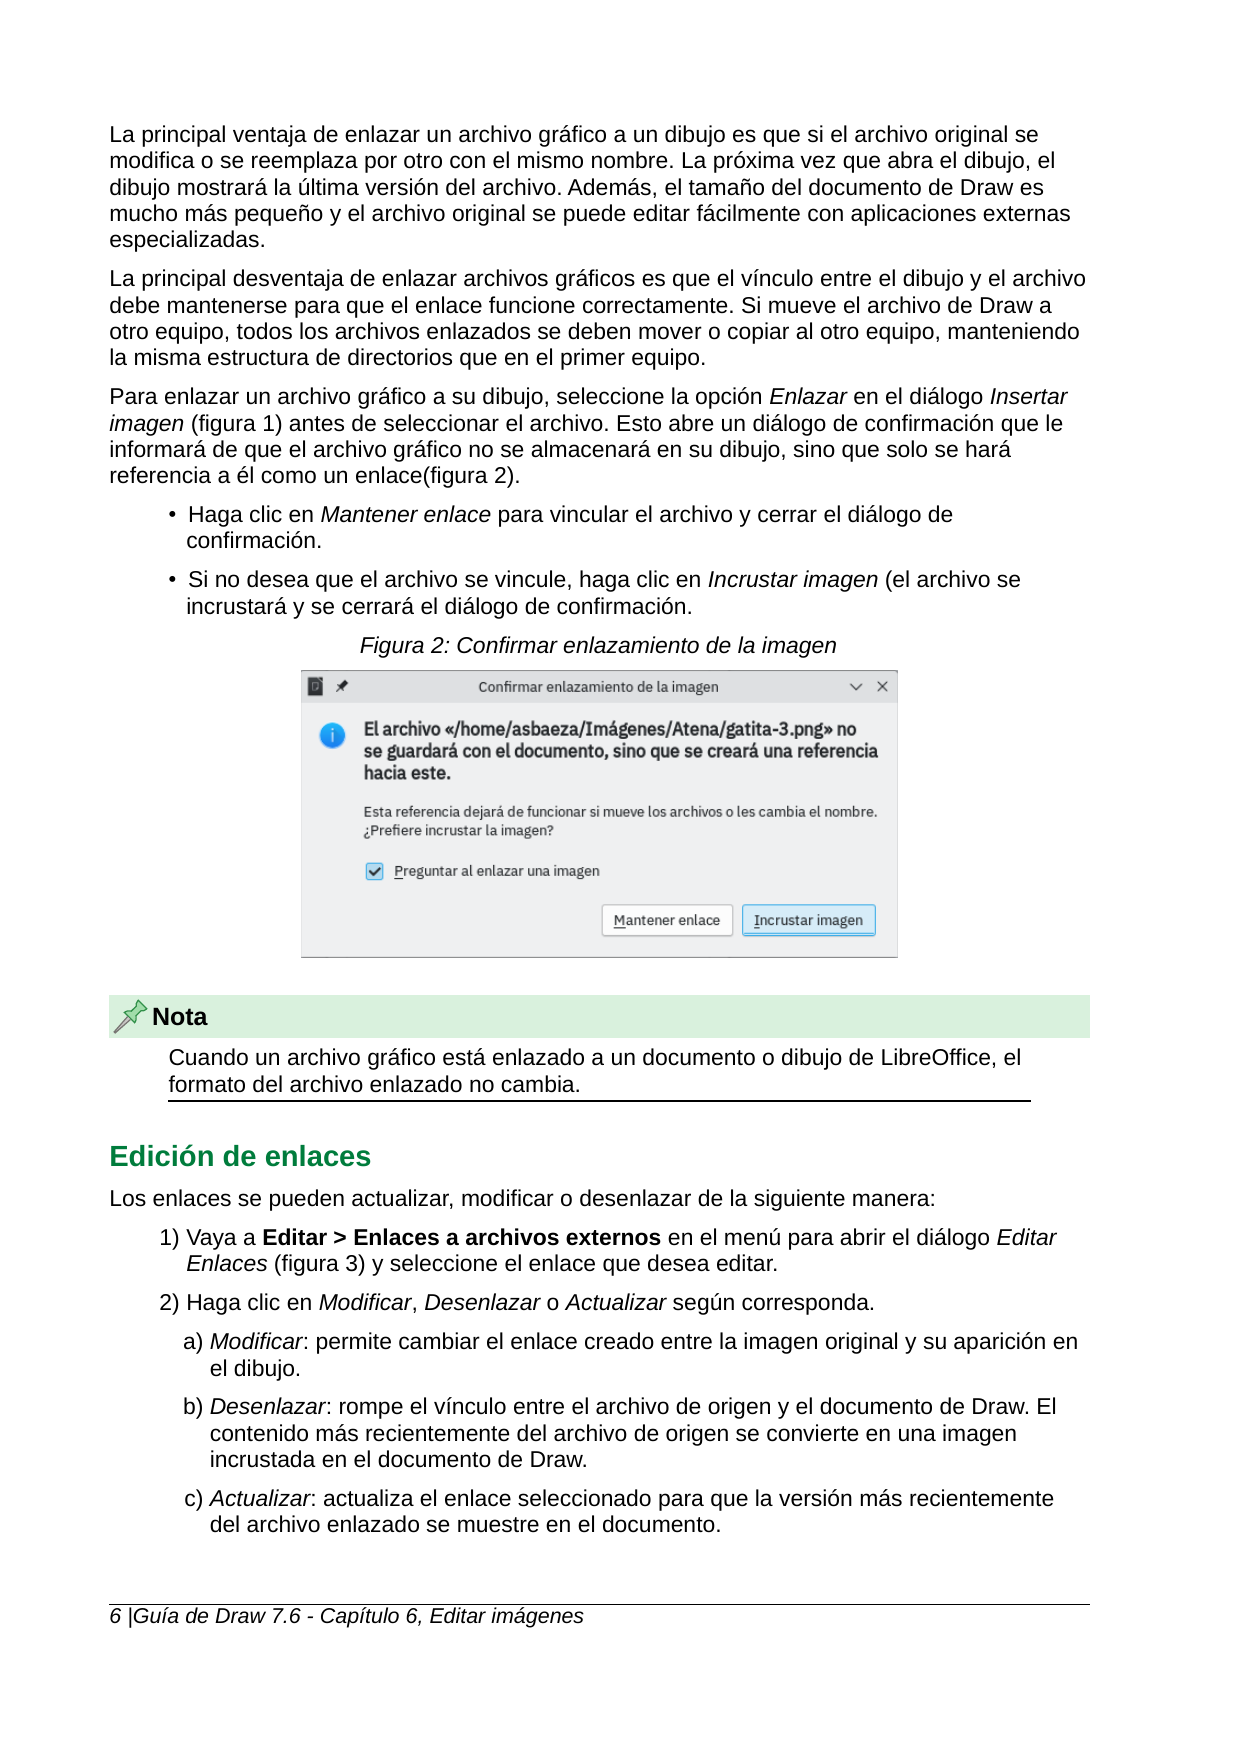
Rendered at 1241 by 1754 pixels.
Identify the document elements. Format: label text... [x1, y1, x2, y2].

list Si no desea que el archivo se vincule, haga clic en Incrustar imagen (el archivo se incrustará y se cerrará el diálogo de confirmación. [168, 566, 1090, 619]
list Actualizar: actualiza el enlace seleccionado para que la versión más recientemente del archivo enlazado se muestre en el documento. [209, 1485, 1090, 1538]
list Haga clic en Modificar, Desenlazar o Actualizar según corresponda. [186, 1289, 1090, 1316]
subtitle Edición de enlaces [109, 1139, 1090, 1173]
text Figura 2: Confirmar enlazamiento de la imagen [301, 632, 898, 658]
list Desenlazar: rompe el vínculo entre el archivo de origen y el documento de Draw. El contenido más recientemente del archivo de origen se convierte en una imagen incrustada en el documento de Draw. [209, 1393, 1090, 1472]
list Para enlazar un archivo gráfico a su dibujo, seleccione la opción Enlazar en el diálogo Insertar imagen (figura 1) antes de seleccionar el archivo. Esto abre un diálogo de confirmación que le informará de que el archivo gráfico no se almacenará en su dibujo, sino que solo se hará referencia a él como un enlace(figura 2). [109, 383, 1090, 489]
picture [301, 670, 898, 958]
subtitle Nota [109, 995, 1090, 1038]
text Cuando un archivo gráfico está enlazado a un documento o dibujo de LibreOffice, el formato del archivo enlazado no cambia. [168, 1044, 1031, 1100]
list Haga clic en Mantener enlace para vincular el archivo y cerrar el diálogo de confirmación. [168, 501, 1090, 554]
list Los enlaces se pueden actualizar, modificar o desenlazar de la siguiente manera: [109, 1185, 1090, 1212]
list Modificar: permite cambiar el enlace creado entre la imagen original y su aparición en el dibujo. [209, 1328, 1090, 1381]
list Vaya a Editar > Enlaces a archivos externos en el menú para abrir el diálogo Editar Enlaces (figura 3) y seleccione el enlace que desea editar. [186, 1224, 1090, 1277]
text La principal ventaja de enlazar un archivo gráfico a un dibujo es que si el archivo original se modifica o se reemplaza por otro con el mismo nombre. La próxima vez que abra el dibujo, el dibujo mostrará la última versión del archivo. Además, el tamaño del documento de Draw es mucho más pequeño y el archivo original se puede editar fácilmente con aplicaciones externas especializadas. [109, 121, 1090, 253]
text La principal desventaja de enlazar archivos gráficos es que el vínculo entre el dibujo y el archivo debe mantenerse para que el enlace funcione correctamente. Si mueve el archivo de Draw a otro equipo, todos los archivos enlazados se deben mover o copiar al otro equipo, manteniendo la misma estructura de directorios que en el primer equipo. [109, 265, 1090, 371]
